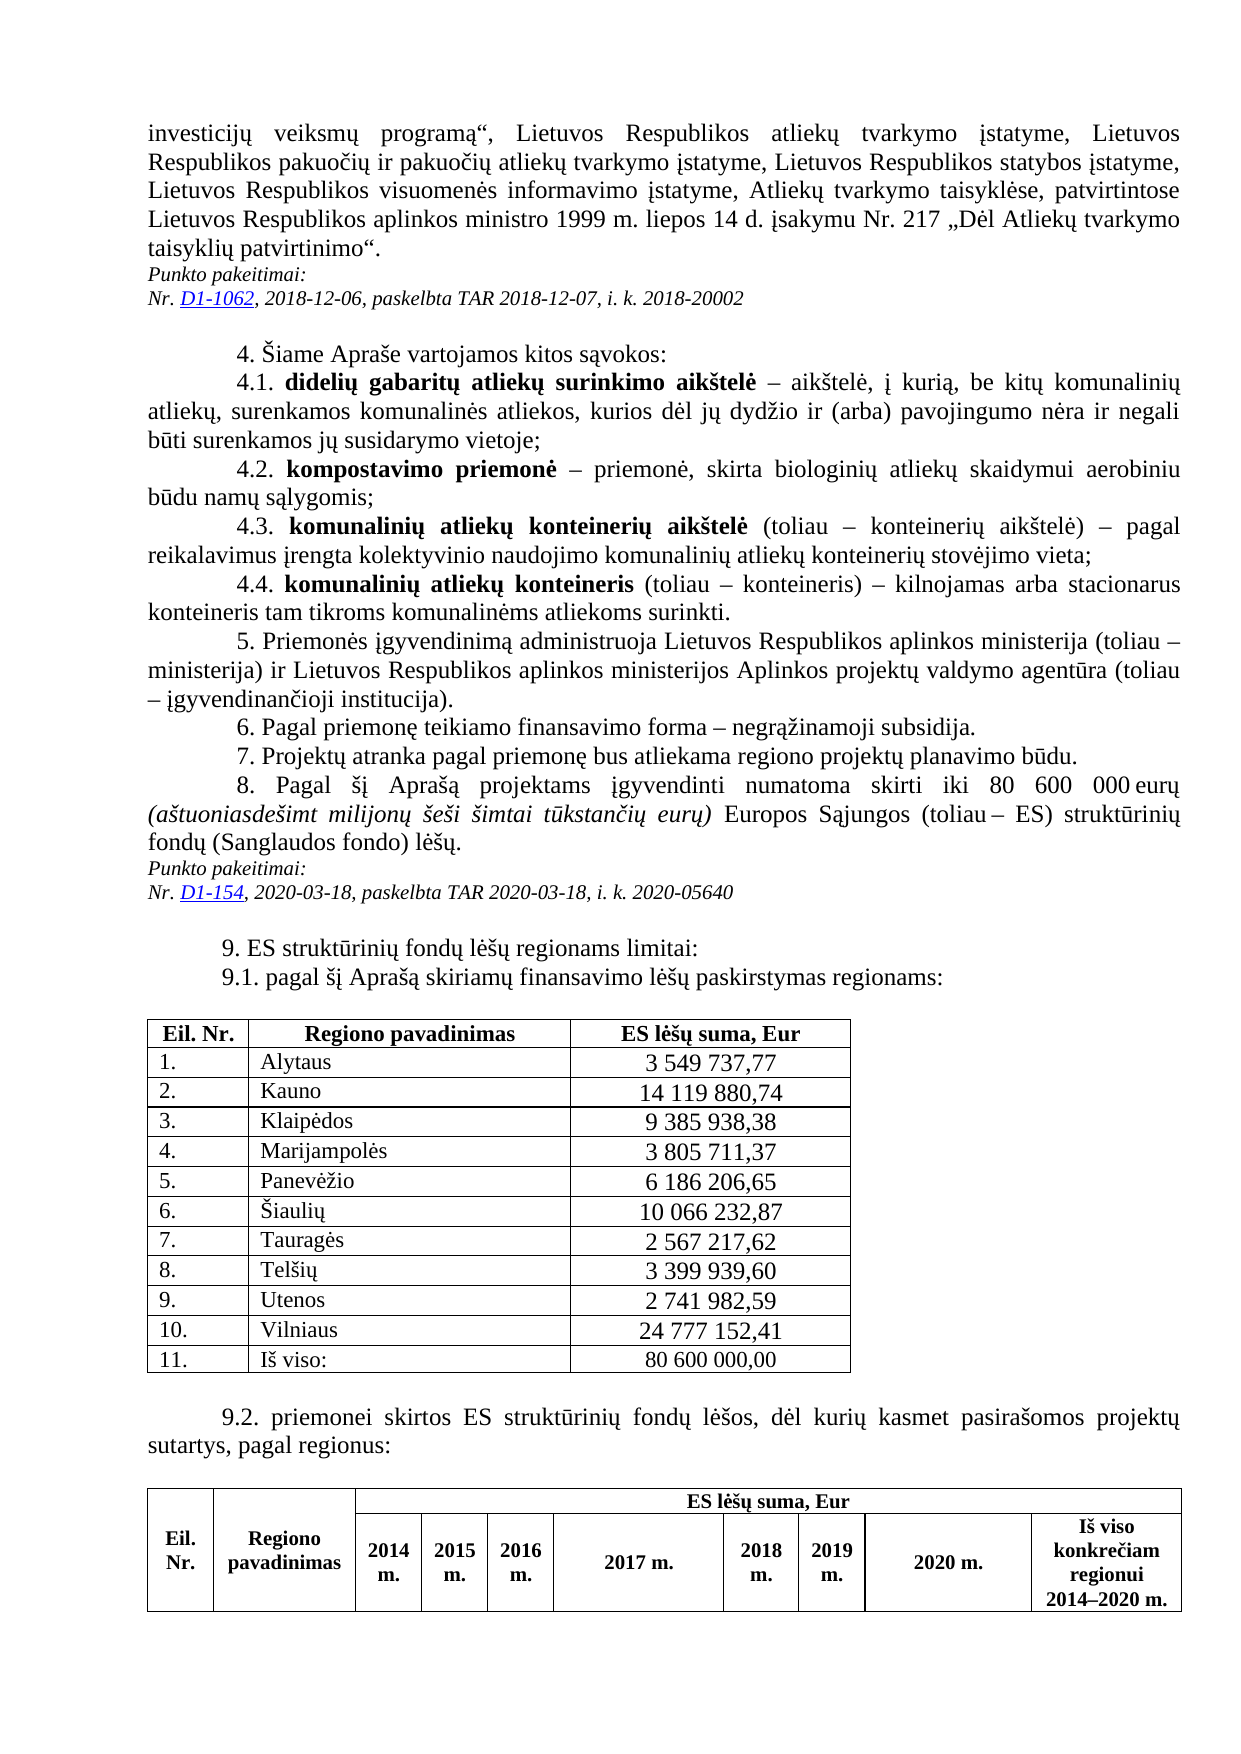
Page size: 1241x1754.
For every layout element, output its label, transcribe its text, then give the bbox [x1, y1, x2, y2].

table_header ES lėšų suma, Eur [356, 1489, 1181, 1513]
table_cell Utenos [249, 1286, 570, 1315]
text 4.3. komunalinių atliekų konteinerių aikštelė (toliau – konteinerių aikštelė) – pagal reikalavimus įrengta kolektyvinio naudojimo komunalinių atliekų konteinerių stovėjimo vieta; [148, 511, 1181, 569]
text 4. Šiame Apraše vartojamos kitos sąvokos: [148, 339, 1181, 367]
table_cell 4. [148, 1137, 248, 1166]
table_cell Klaipėdos [249, 1108, 570, 1136]
text 4.2. kompostavimo priemonė – priemonė, skirta biologinių atliekų skaidymui aerobiniu būdu namų sąlygomis; [148, 454, 1181, 511]
table_cell 2 567 217,62 [571, 1227, 850, 1255]
table_cell Alytaus [249, 1048, 570, 1077]
table_cell 11. [148, 1346, 248, 1372]
table_cell 3 549 737,77 [571, 1048, 850, 1077]
table_cell 8. [148, 1256, 248, 1285]
table_header Eil. Nr. [148, 1489, 213, 1611]
text 7. Projektų atranka pagal priemonę bus atliekama regiono projektų planavimo būdu. [148, 741, 1181, 770]
table_cell 5. [148, 1167, 248, 1196]
table_cell Marijampolės [249, 1137, 570, 1166]
text 9.1. pagal šį Aprašą skiriamų finansavimo lėšų paskirstymas regionams: [148, 962, 1181, 991]
table_cell 3 399 939,60 [571, 1256, 850, 1285]
table_cell 80 600 000,00 [571, 1346, 850, 1372]
table_cell 2020 m. [866, 1514, 1031, 1611]
text 8. Pagal šį Aprašą projektams įgyvendinti numatoma skirti iki 80 600 000 eurų (aštuoniasdešimt milijonų šeši šimtai tūkstančių eurų) Europos Sąjungos (toliau – ES) struktūrinių fondų (Sanglaudos fondo) lėšų. [148, 770, 1181, 856]
text 5. Priemonės įgyvendinimą administruoja Lietuvos Respublikos aplinkos ministerija (toliau – ministerija) ir Lietuvos Respublikos aplinkos ministerijos Aplinkos projektų valdymo agentūra (toliau – įgyvendinančioji institucija). [148, 626, 1181, 712]
text Nr. D1-1062, 2018-12-06, paskelbta TAR 2018-12-07, i. k. 2018-20002 [148, 286, 1181, 310]
text investicijų veiksmų programą“, Lietuvos Respublikos atliekų tvarkymo įstatyme, Lietuvos Respublikos pakuočių ir pakuočių atliekų tvarkymo įstatyme, Lietuvos Respublikos statybos įstatyme, Lietuvos Respublikos visuomenės informavimo įstatyme, Atliekų tvarkymo taisyklėse, patvirtintose Lietuvos Respublikos aplinkos ministro 1999 m. liepos 14 d. įsakymu Nr. 217 „Dėl Atliekų tvarkymo taisyklių patvirtinimo“. [148, 118, 1181, 262]
table_cell 7. [148, 1227, 248, 1255]
table_header ES lėšų suma, Eur [571, 1020, 850, 1047]
text Punkto pakeitimai: [148, 856, 1181, 880]
table_cell 6 186 206,65 [571, 1167, 850, 1196]
table_cell 2 741 982,59 [571, 1286, 850, 1315]
table_cell Vilniaus [249, 1316, 570, 1345]
table_cell 6. [148, 1197, 248, 1226]
table_cell 2018 m. [724, 1514, 798, 1611]
table_cell 2. [148, 1078, 248, 1106]
table_cell Iš viso: [249, 1346, 570, 1372]
table_cell 2014 m. [356, 1514, 421, 1611]
table_cell 2016 m. [488, 1514, 553, 1611]
table_cell Tauragės [249, 1227, 570, 1255]
table_cell 3 805 711,37 [571, 1137, 850, 1166]
table_cell 2019 m. [799, 1514, 864, 1611]
table_cell Kauno [249, 1078, 570, 1106]
table_cell 9 385 938,38 [571, 1108, 850, 1136]
text 4.1. didelių gabaritų atliekų surinkimo aikštelė – aikštelė, į kurią, be kitų komunalinių atliekų, surenkamos komunalinės atliekos, kurios dėl jų dydžio ir (arba) pavojingumo nėra ir negali būti surenkamos jų susidarymo vietoje; [148, 367, 1181, 454]
table_cell 9. [148, 1286, 248, 1315]
table_cell Telšių [249, 1256, 570, 1285]
table_cell Iš viso konkrečiam regionui 2014–2020 m. [1032, 1514, 1181, 1611]
table_cell 1. [148, 1048, 248, 1077]
table_cell 10. [148, 1316, 248, 1345]
text 6. Pagal priemonę teikiamo finansavimo forma – negrąžinamoji subsidija. [148, 712, 1181, 741]
text 9. ES struktūrinių fondų lėšų regionams limitai: [148, 933, 1181, 962]
text Punkto pakeitimai: [148, 262, 1181, 286]
text 4.4. komunalinių atliekų konteineris (toliau – konteineris) – kilnojamas arba stacionarus konteineris tam tikroms komunalinėms atliekoms surinkti. [148, 569, 1181, 626]
table_cell 14 119 880,74 [571, 1078, 850, 1106]
table_cell 2015 m. [422, 1514, 487, 1611]
table_cell 2017 m. [554, 1514, 723, 1611]
table_cell 10 066 232,87 [571, 1197, 850, 1226]
table_cell 24 777 152,41 [571, 1316, 850, 1345]
table_header Regiono pavadinimas [249, 1020, 570, 1047]
table_header Eil. Nr. [148, 1020, 248, 1047]
text Nr. D1-154, 2020-03-18, paskelbta TAR 2020-03-18, i. k. 2020-05640 [148, 880, 1181, 904]
text 9.2. priemonei skirtos ES struktūrinių fondų lėšos, dėl kurių kasmet pasirašomos projektų sutartys, pagal regionus: [148, 1402, 1181, 1459]
table_cell Panevėžio [249, 1167, 570, 1196]
table_header Regiono pavadinimas [214, 1489, 355, 1611]
table_cell Šiaulių [249, 1197, 570, 1226]
table_cell 3. [148, 1108, 248, 1136]
